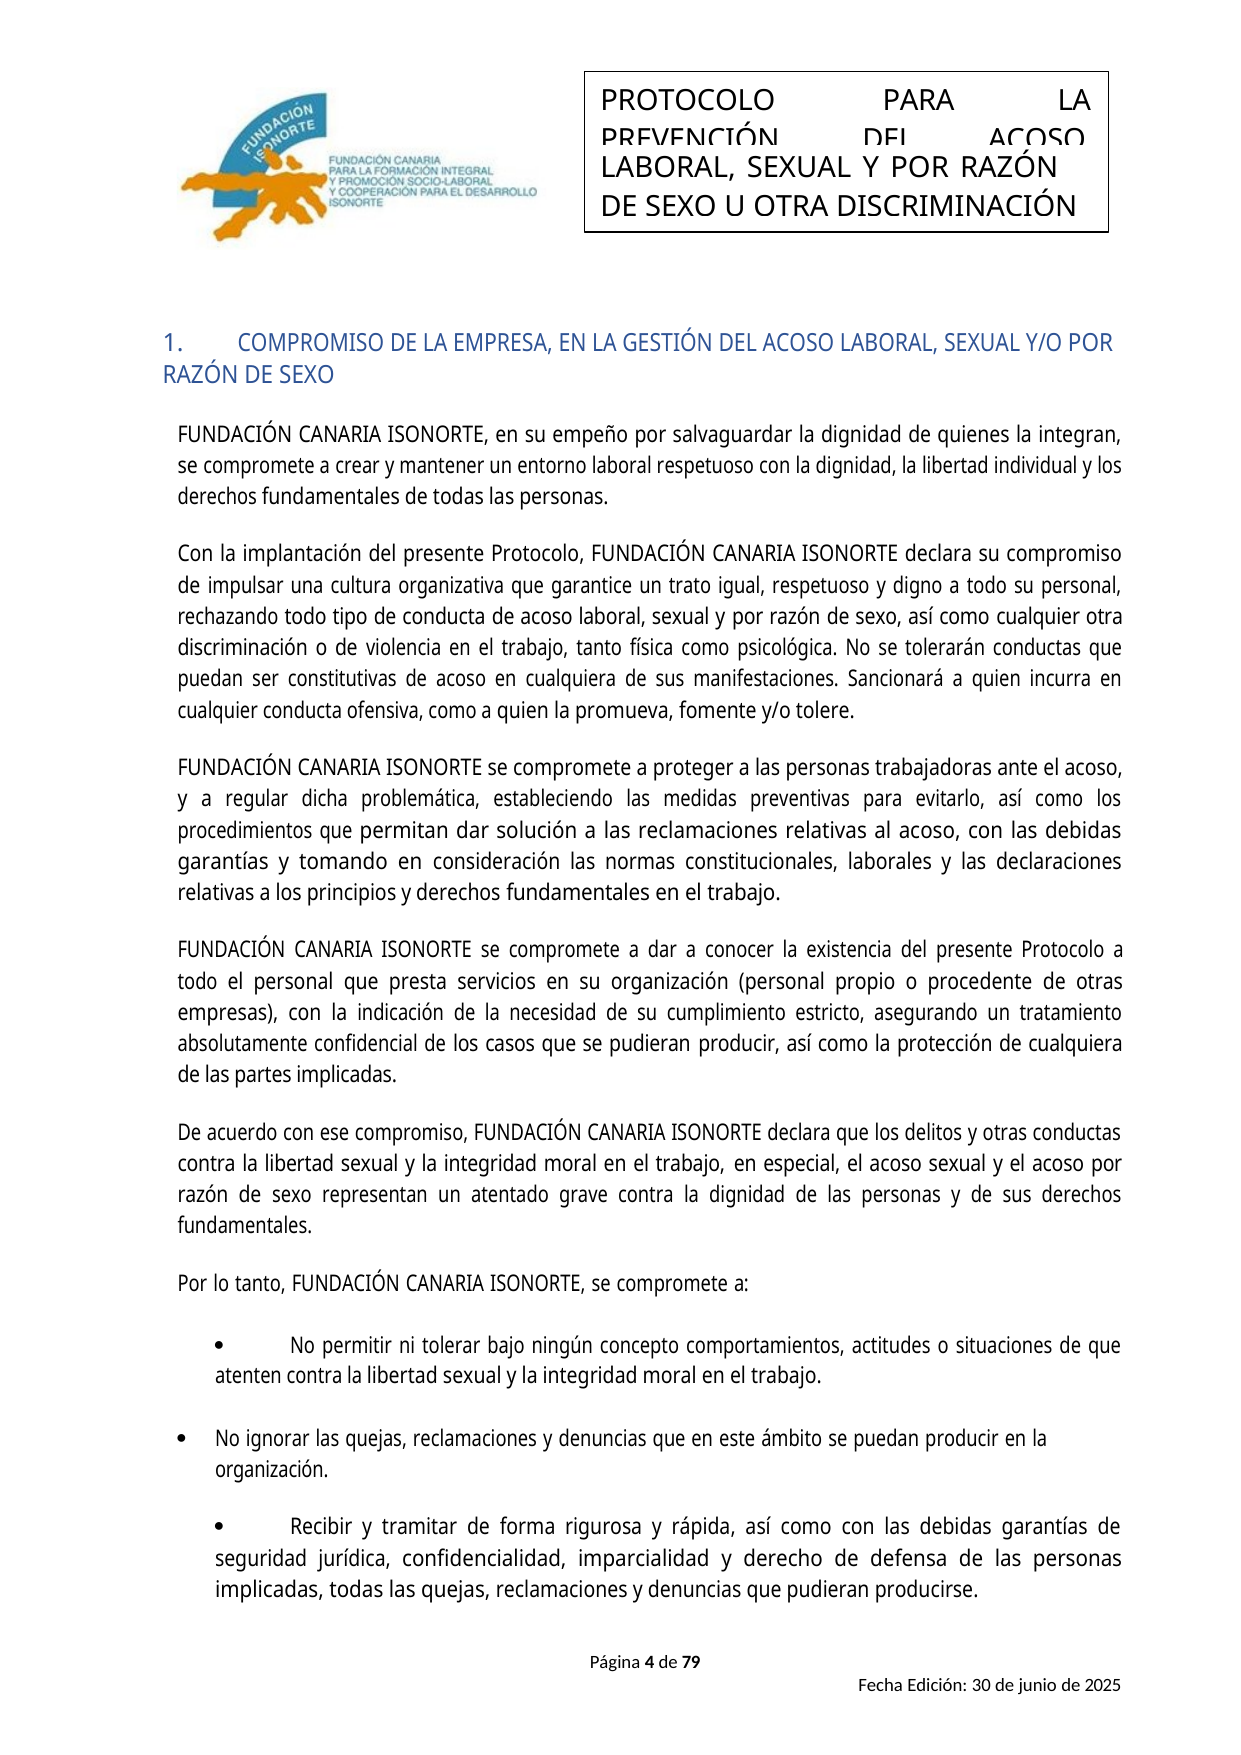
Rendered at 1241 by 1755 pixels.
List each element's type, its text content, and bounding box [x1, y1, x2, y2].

list No permitir ni tolerar bajo ningún concepto comportamientos, actitudes o situaciones de que atenten contra la libertad sexual y la integridad moral en el trabajo. [215, 1329, 1123, 1391]
list No ignorar las quejas, reclamaciones y denuncias que en este ámbito se puedan producir en la organización. [177, 1422, 1137, 1484]
text Por lo tanto, FUNDACIÓN CANARIA ISONORTE, se compromete a: [177, 1267, 1137, 1298]
text FUNDACIÓN CANARIA ISONORTE, en su empeño por salvaguardar la dignidad de quienes la integran, se compromete a crear y mantener un entorno laboral respetuoso con la dignidad, la libertad individual y los derechos fundamentales de todas las personas. [177, 418, 1123, 511]
list COMPROMISO DE LA EMPRESA, EN LA GESTIÓN DEL ACOSO LABORAL, SEXUAL Y/O POR RAZÓN DE SEXO [162, 324, 1122, 391]
list Recibir y tramitar de forma rigurosa y rápida, así como con las debidas garantías de seguridad jurídica, confidencialidad, imparcialidad y derecho de defensa de las personas implicadas, todas las quejas, reclamaciones y denuncias que pudieran producirse. [215, 1510, 1122, 1604]
text FUNDACIÓN CANARIA ISONORTE se compromete a proteger a las personas trabajadoras ante el acoso, y a regular dicha problemática, estableciendo las medidas preventivas para evitarlo, así como los procedimientos que permitan dar solución a las reclamaciones relativas al acoso, con las debidas garantías y tomando en consideración las normas constitucionales, laborales y las declaraciones relativas a los principios y derechos fundamentales en el trabajo. [177, 751, 1123, 907]
text Con la implantación del presente Protocolo, FUNDACIÓN CANARIA ISONORTE declara su compromiso de impulsar una cultura organizativa que garantice un trato igual, respetuoso y digno a todo su personal, rechazando todo tipo de conducta de acoso laboral, sexual y por razón de sexo, así como cualquier otra discriminación o de violencia en el trabajo, tanto física como psicológica. No se tolerarán conductas que puedan ser constitutivas de acoso en cualquiera de sus manifestaciones. Sancionará a quien incurra en cualquier conducta ofensiva, como a quien la promueva, fomente y/o tolere. [177, 537, 1123, 725]
text De acuerdo con ese compromiso, FUNDACIÓN CANARIA ISONORTE declara que los delitos y otras conductas contra la libertad sexual y la integridad moral en el trabajo, en especial, el acoso sexual y el acoso por razón de sexo representan un atentado grave contra la dignidad de las personas y de sus derechos fundamentales. [177, 1116, 1123, 1241]
text FUNDACIÓN CANARIA ISONORTE se compromete a dar a conocer la existencia del presente Protocolo a todo el personal que presta servicios en su organización (personal propio o procedente de otras empresas), con la indicación de la necesidad de su cumplimiento estricto, asegurando un tratamiento absolutamente confidencial de los casos que se pudieran producir, así como la protección de cualquiera de las partes implicadas. [177, 933, 1123, 1089]
